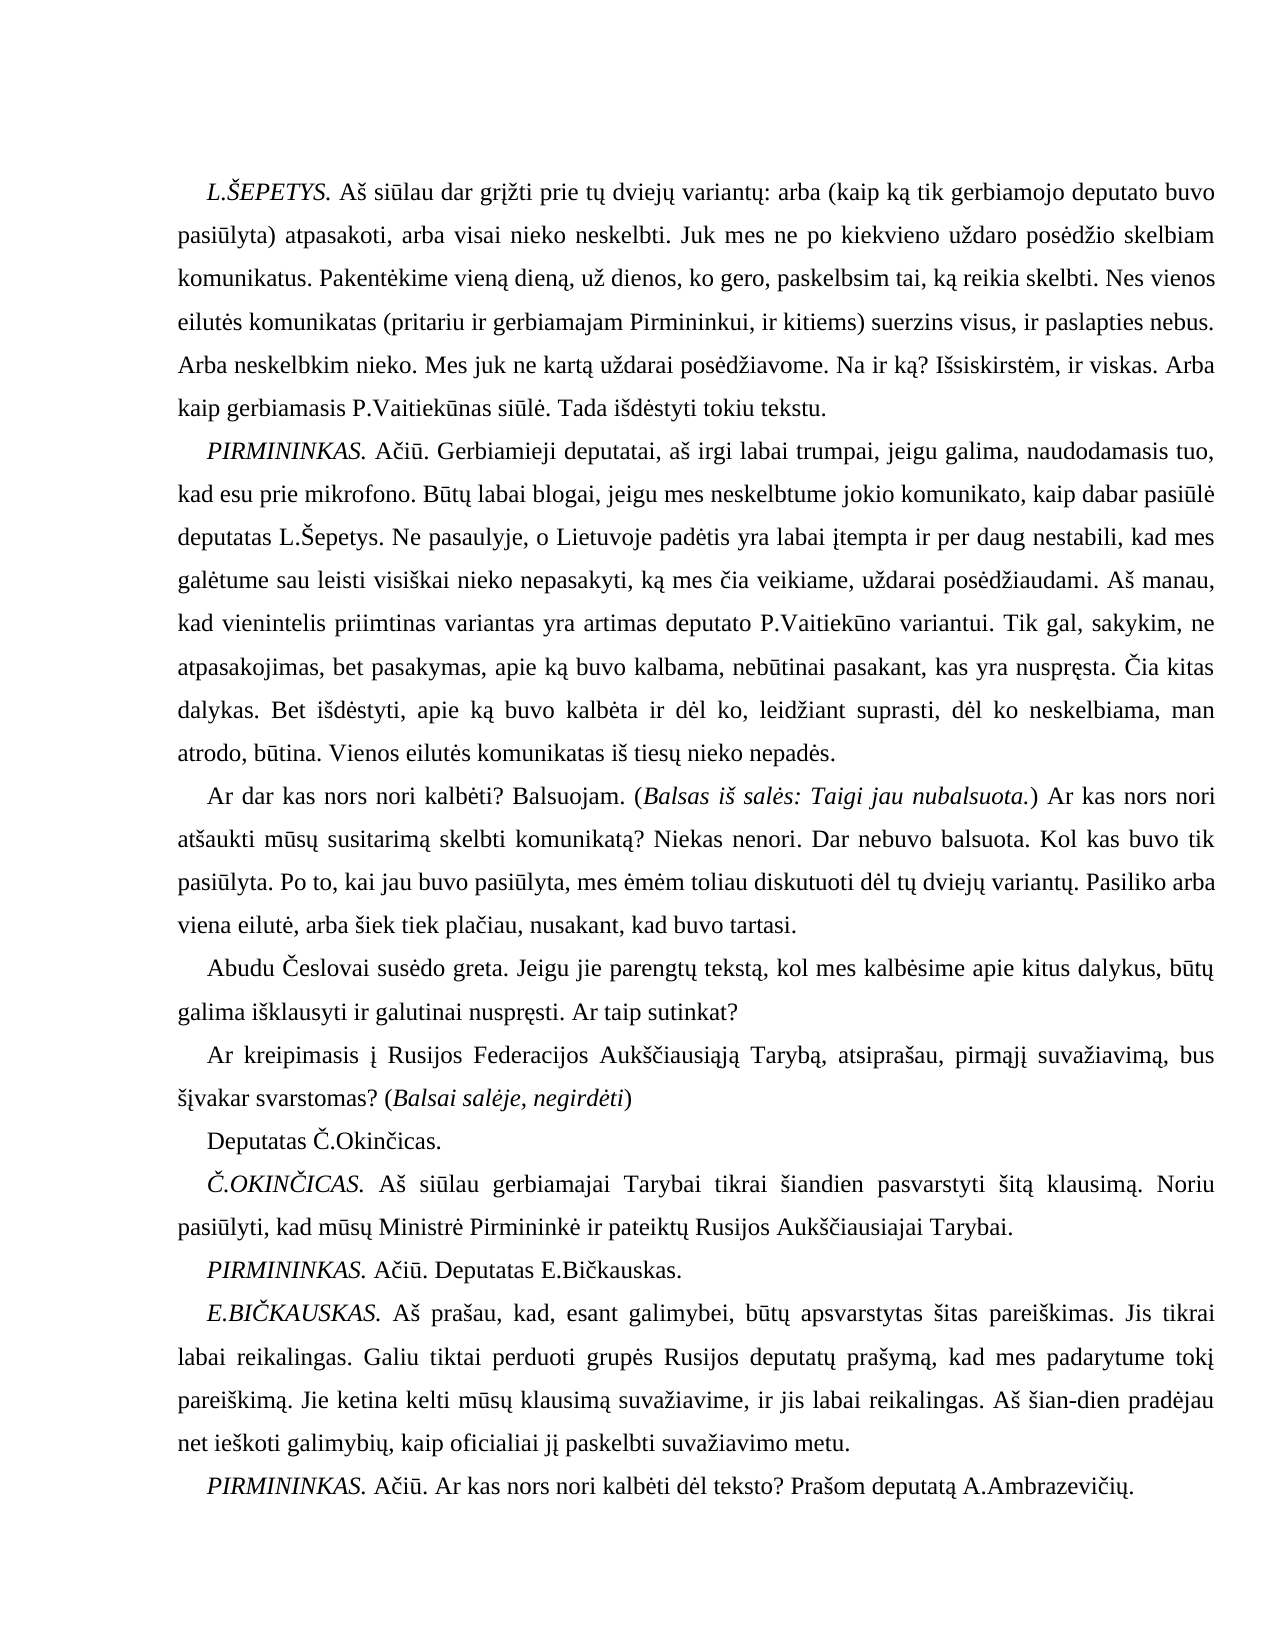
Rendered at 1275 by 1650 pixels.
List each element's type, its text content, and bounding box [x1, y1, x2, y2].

text PIRMININKAS. Ačiū. Ar kas nors nori kalbėti dėl teksto? Prašom deputatą A.Ambrazevičių. [177, 1471, 1216, 1500]
text Č.OKINČICAS. Aš siūlau gerbiamajai Tarybai tikrai šiandien pasvarstyti šitą klausimą. Noriu pasiūlyti, kad mūsų Ministrė Pirmininkė ir pateiktų Rusijos Aukščiausiajai Tarybai. [177, 1169, 1216, 1241]
text E.BIČKAUSKAS. Aš prašau, kad, esant galimybei, būtų apsvarstytas šitas pareiškimas. Jis tikrai labai reikalingas. Galiu tiktai perduoti grupės Rusijos deputatų prašymą, kad mes padarytume tokį pareiškimą. Jie ketina kelti mūsų klausimą suvažiavime, ir jis labai reikalingas. Aš šian-dien pradėjau net ieškoti galimybių, kaip oficialiai jį paskelbti suvažiavimo metu. [177, 1298, 1216, 1457]
text Ar kreipimasis į Rusijos Federacijos Aukščiausiąją Tarybą, atsiprašau, pirmąjį suvažiavimą, bus šįvakar svarstomas? (Balsai salėje, negirdėti) [177, 1040, 1216, 1112]
text Abudu Česlovai susėdo greta. Jeigu jie parengtų tekstą, kol mes kalbėsime apie kitus dalykus, būtų galima išklausyti ir galutinai nuspręsti. Ar taip sutinkat? [177, 953, 1216, 1025]
text L.ŠEPETYS. Aš siūlau dar grįžti prie tų dviejų variantų: arba (kaip ką tik gerbiamojo deputato buvo pasiūlyta) atpasakoti, arba visai nieko neskelbti. Juk mes ne po kiekvieno uždaro posėdžio skelbiam komunikatus. Pakentėkime vieną dieną, už dienos, ko gero, paskelbsim tai, ką reikia skelbti. Nes vienos eilutės komunikatas (pritariu ir gerbiamajam Pirmininkui, ir kitiems) suerzins visus, ir paslapties nebus. Arba neskelbkim nieko. Mes juk ne kartą uždarai posėdžiavome. Na ir ką? Išsiskirstėm, ir viskas. Arba kaip gerbiamasis P.Vaitiekūnas siūlė. Tada išdėstyti tokiu tekstu. [177, 177, 1216, 422]
text PIRMININKAS. Ačiū. Gerbiamieji deputatai, aš irgi labai trumpai, jeigu galima, naudodamasis tuo, kad esu prie mikrofono. Būtų labai blogai, jeigu mes neskelbtume jokio komunikato, kaip dabar pasiūlė deputatas L.Šepetys. Ne pasaulyje, o Lietuvoje padėtis yra labai įtempta ir per daug nestabili, kad mes galėtume sau leisti visiškai nieko nepasakyti, ką mes čia veikiame, uždarai posėdžiaudami. Aš manau, kad vienintelis priimtinas variantas yra artimas deputato P.Vaitiekūno variantui. Tik gal, sakykim, ne atpasakojimas, bet pasakymas, apie ką buvo kalbama, nebūtinai pasakant, kas yra nuspręsta. Čia kitas dalykas. Bet išdėstyti, apie ką buvo kalbėta ir dėl ko, leidžiant suprasti, dėl ko neskelbiama, man atrodo, būtina. Vienos eilutės komunikatas iš tiesų nieko nepadės. [177, 436, 1216, 767]
text Deputatas Č.Okinčicas. [177, 1126, 1216, 1155]
text PIRMININKAS. Ačiū. Deputatas E.Bičkauskas. [177, 1255, 1216, 1284]
text Ar dar kas nors nori kalbėti? Balsuojam. (Balsas iš salės: Taigi jau nubalsuota.) Ar kas nors nori atšaukti mūsų susitarimą skelbti komunikatą? Niekas nenori. Dar nebuvo balsuota. Kol kas buvo tik pasiūlyta. Po to, kai jau buvo pasiūlyta, mes ėmėm toliau diskutuoti dėl tų dviejų variantų. Pasiliko arba viena eilutė, arba šiek tiek plačiau, nusakant, kad buvo tartasi. [177, 781, 1216, 939]
